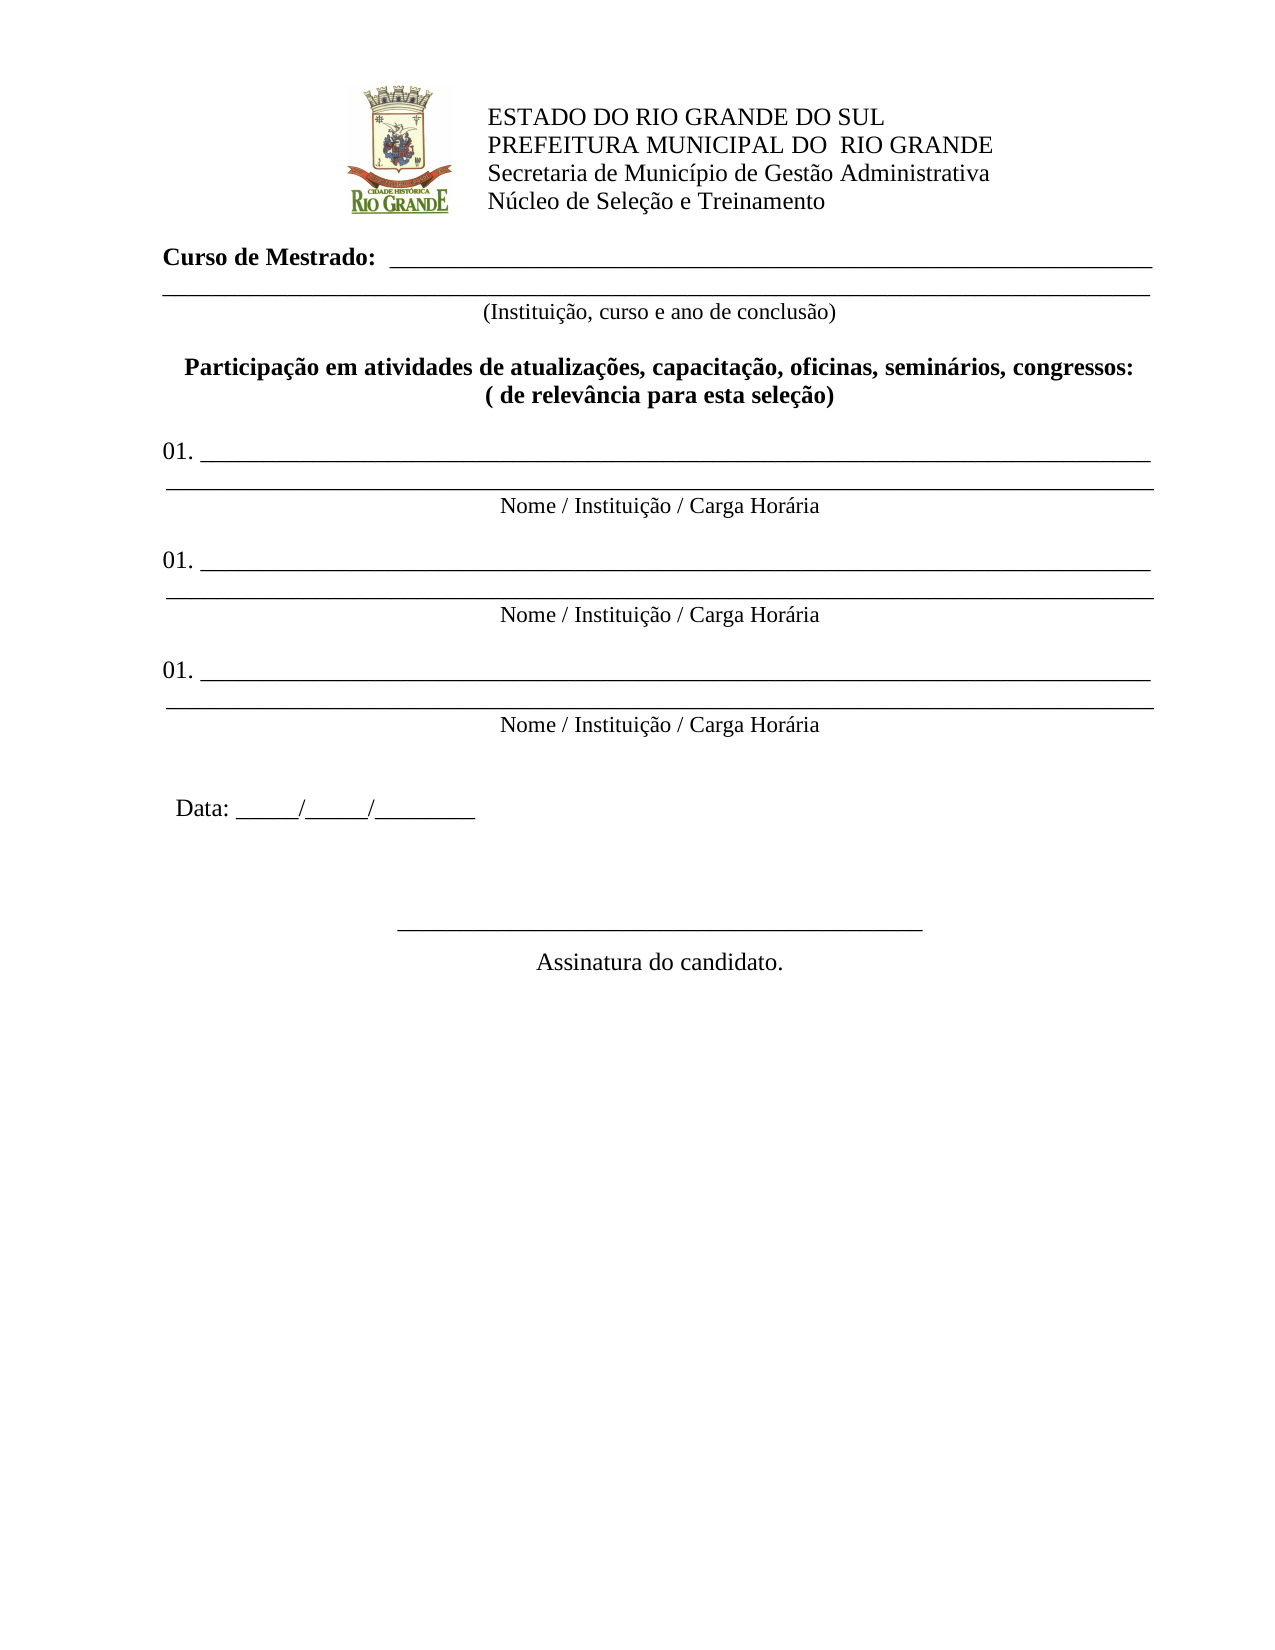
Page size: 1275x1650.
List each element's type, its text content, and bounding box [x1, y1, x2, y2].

text Curso de Mestrado: _____________________________________________________________ [162, 243, 1157, 271]
text (Instituição, curso e ano de conclusão) [162, 299, 1157, 325]
text _______________________________________________________________________________Nome / Instituição / Carga Horária [162, 684, 1157, 737]
text 01. ____________________________________________________________________________ [162, 546, 1157, 574]
text 01. ____________________________________________________________________________ [162, 437, 1157, 465]
text Data: _____/_____/________ [162, 793, 1157, 822]
text _______________________________________________________________________________Nome / Instituição / Carga Horária [162, 574, 1157, 628]
text _______________________________________________________________________________ [162, 271, 1157, 299]
text Participação em atividades de atualizações, capacitação, oficinas, seminários, congressos: ( de relevância para esta seleção) [162, 353, 1157, 409]
text _______________________________________________________________________________Nome / Instituição / Carga Horária [162, 465, 1157, 518]
text __________________________________________ [162, 906, 1157, 934]
text 01. ____________________________________________________________________________ [162, 656, 1157, 684]
text Assinatura do candidato. [162, 948, 1157, 976]
